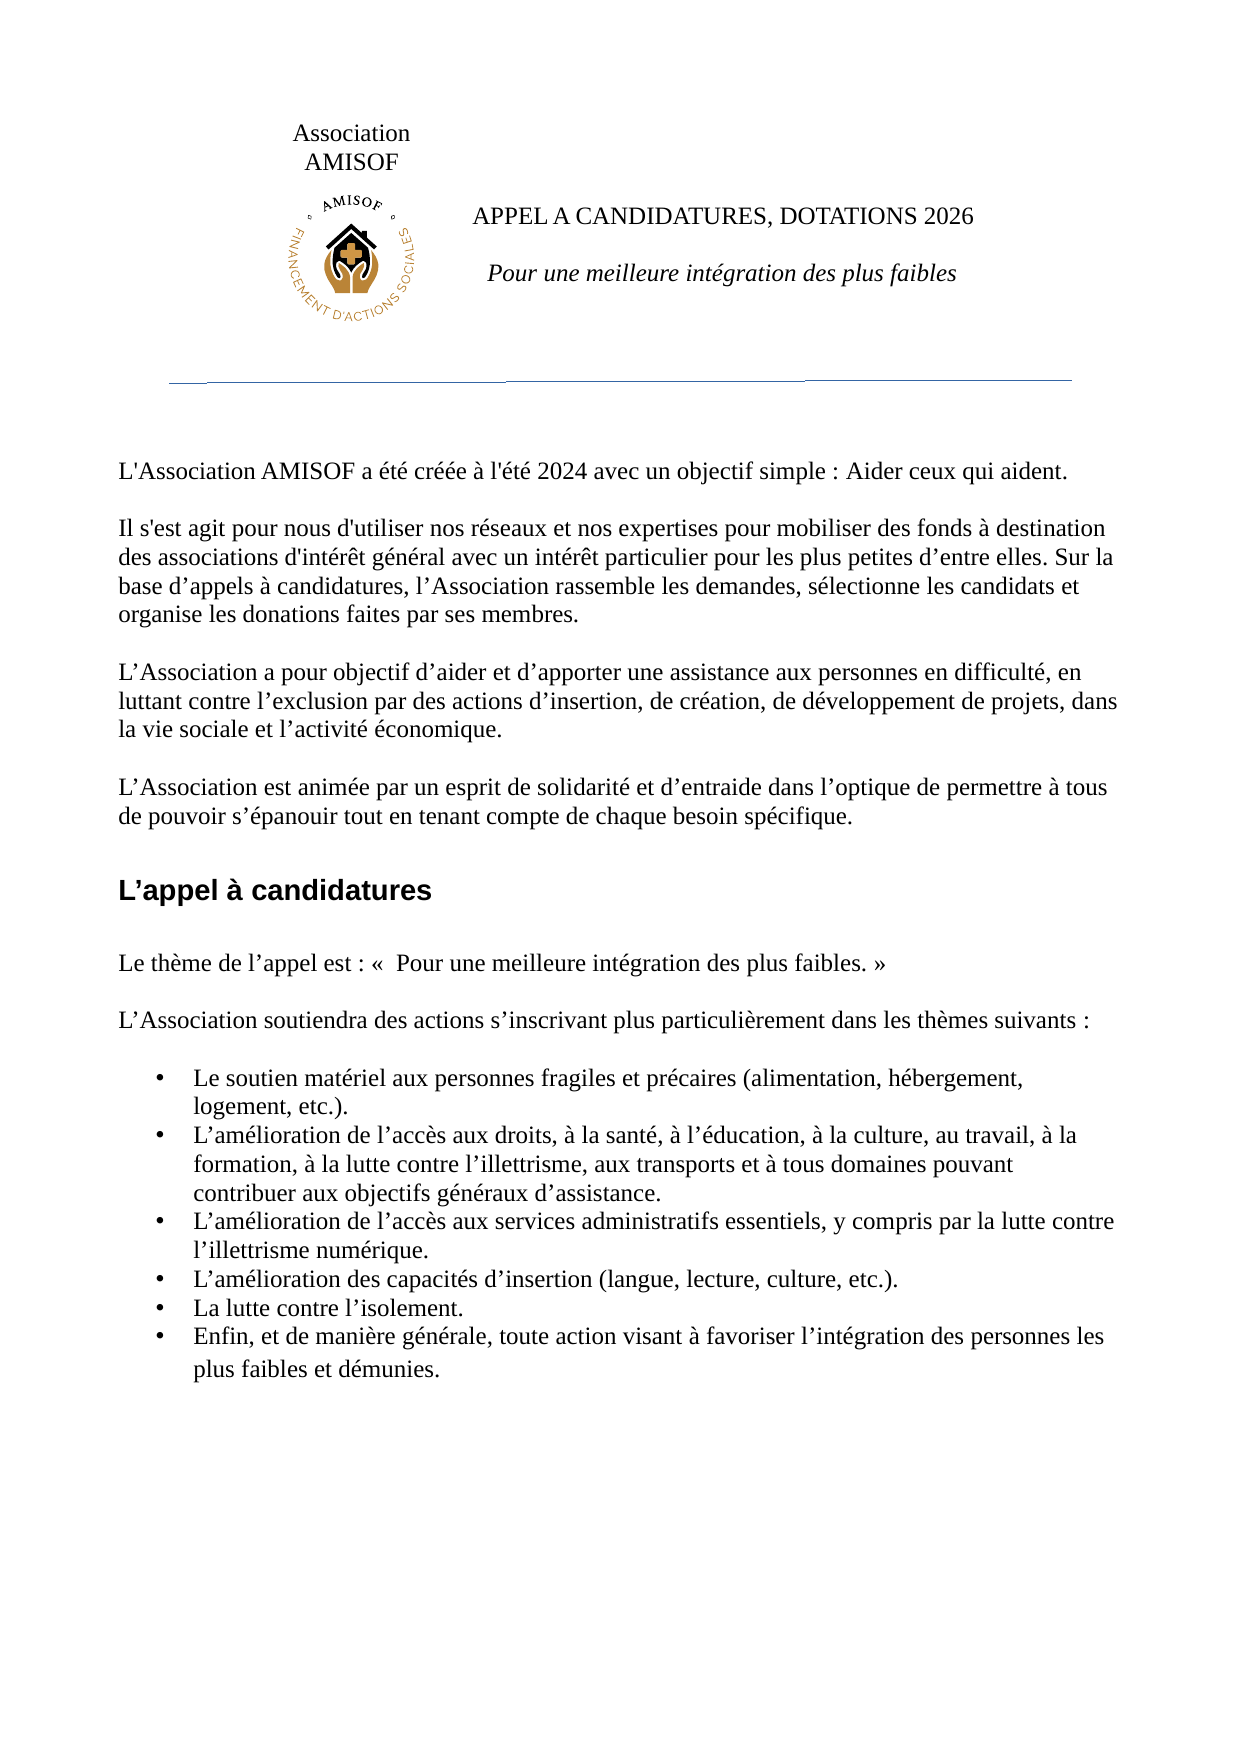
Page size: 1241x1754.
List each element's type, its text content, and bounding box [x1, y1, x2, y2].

list L’amélioration des capacités d’insertion (langue, lecture, culture, etc.). [156, 1264, 1122, 1293]
text L'Association AMISOF a été créée à l'été 2024 avec un objectif simple : Aider ceux qui aident. [118, 456, 1122, 484]
table_header APPEL A CANDIDATURES, DOTATIONS 2026 Pour une meilleure intégration des plus faibles [454, 118, 992, 369]
text Il s'est agit pour nous d'utiliser nos réseaux et nos expertises pour mobiliser des fonds à destination des associations d'intérêt général avec un intérêt particulier pour les plus petites d’entre elles. Sur la base d’appels à candidatures, l’Association rassemble les demandes, sélectionne les candidats et organise les donations faites par ses membres. [118, 513, 1122, 628]
list La lutte contre l’isolement. [156, 1293, 1122, 1321]
list L’amélioration de l’accès aux services administratifs essentiels, y compris par la lutte contre l’illettrisme numérique. [156, 1206, 1122, 1264]
text Le thème de l’appel est : « Pour une meilleure intégration des plus faibles. » [118, 948, 1122, 976]
list Enfin, et de manière générale, toute action visant à favoriser l’intégration des personnes les plus faibles et démunies. [156, 1321, 1122, 1383]
text L’Association a pour objectif d’aider et d’apporter une assistance aux personnes en difficulté, en luttant contre l’exclusion par des actions d’insertion, de création, de développement de projets, dans la vie sociale et l’activité économique. [118, 657, 1122, 743]
subtitle L’appel à candidatures [118, 873, 1122, 906]
table_header Association AMISOF [248, 118, 454, 369]
list L’amélioration de l’accès aux droits, à la santé, à l’éducation, à la culture, au travail, à la formation, à la lutte contre l’illettrisme, aux transports et à tous domaines pouvant contribuer aux objectifs généraux d’assistance. [156, 1120, 1122, 1206]
text L’Association soutiendra des actions s’inscrivant plus particulièrement dans les thèmes suivants : [118, 1005, 1122, 1034]
list Le soutien matériel aux personnes fragiles et précaires (alimentation, hébergement, logement, etc.). [156, 1063, 1122, 1120]
text L’Association est animée par un esprit de solidarité et d’entraide dans l’optique de permettre à tous de pouvoir s’épanouir tout en tenant compte de chaque besoin spécifique. [118, 772, 1122, 829]
